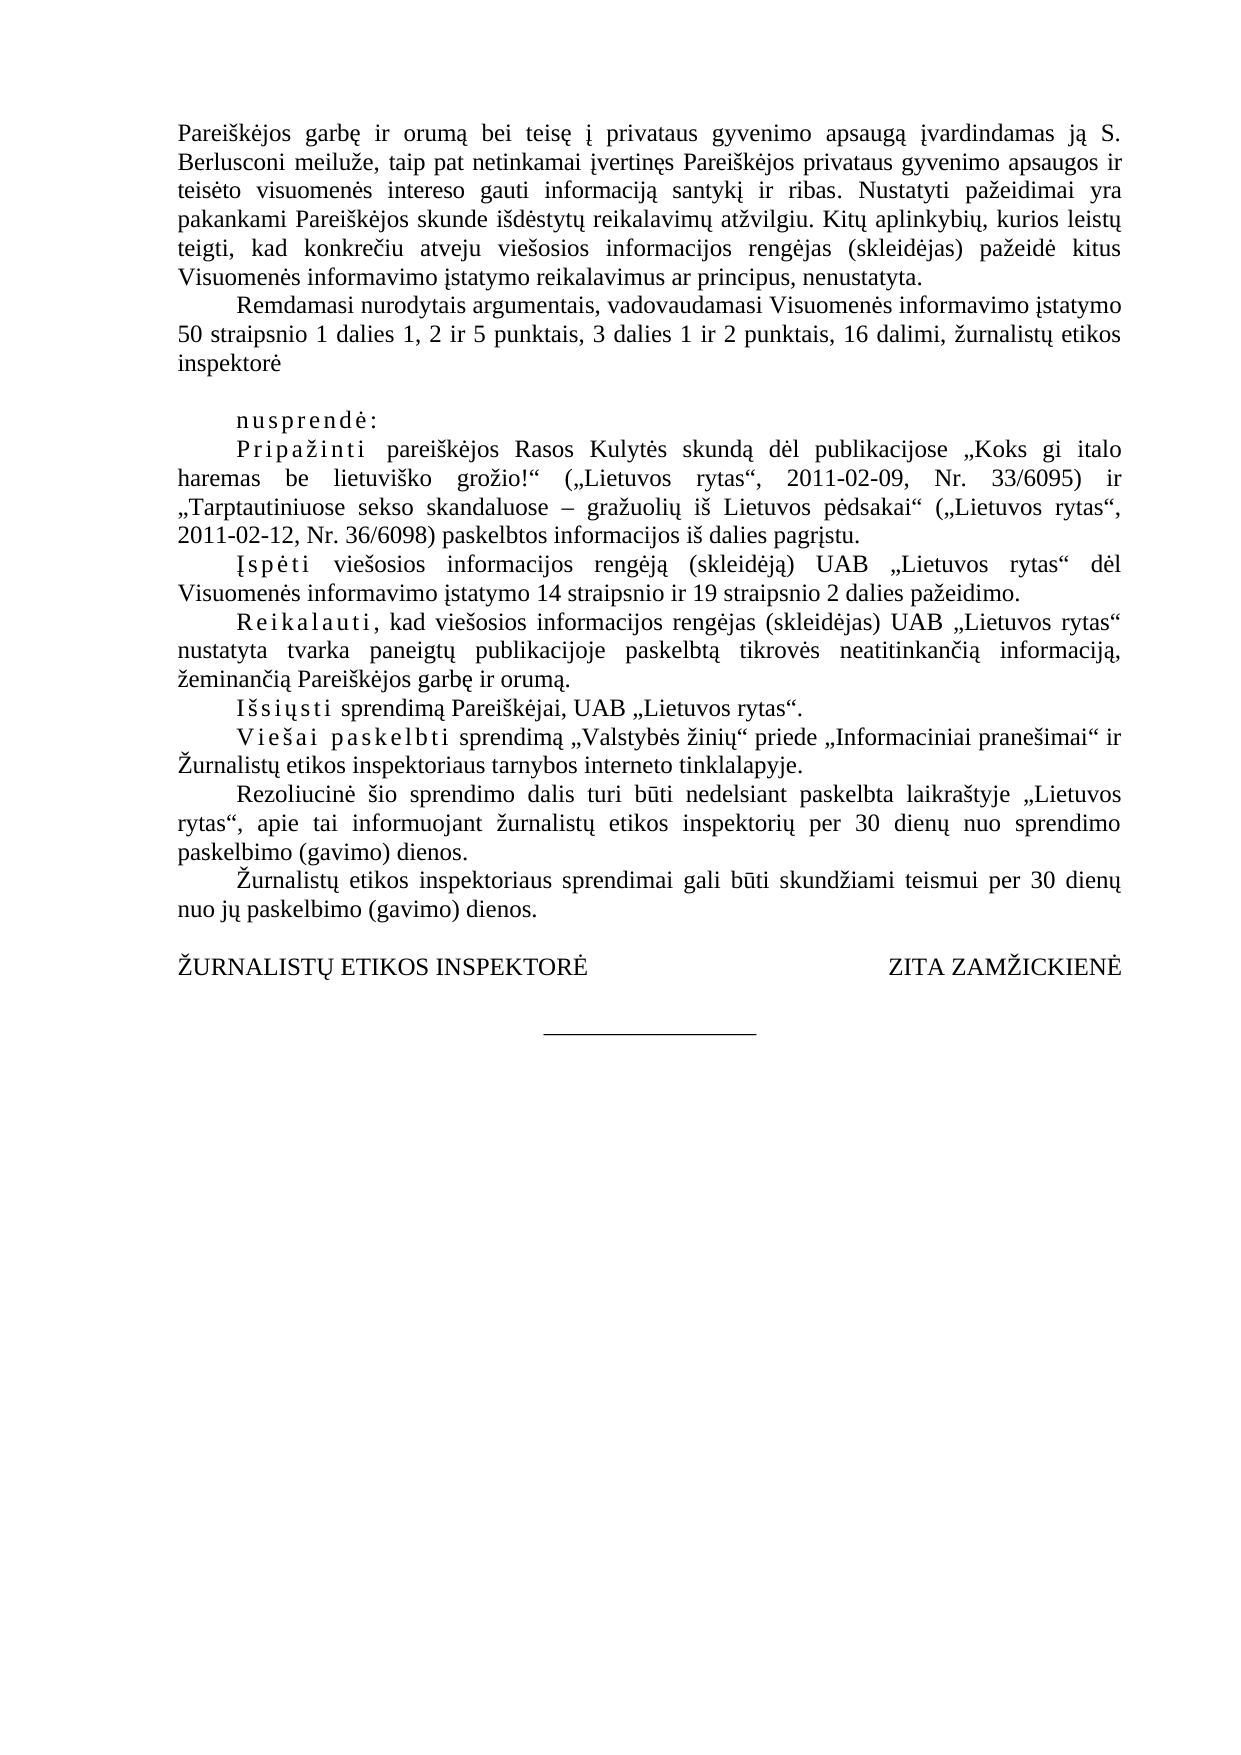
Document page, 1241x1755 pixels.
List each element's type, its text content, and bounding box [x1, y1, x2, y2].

text Išsiųsti sprendimą Pareiškėjai, UAB „Lietuvos rytas“. [177, 693, 1122, 722]
text Rezoliucinė šio sprendimo dalis turi būti nedelsiant paskelbta laikraštyje „Lietuvos rytas“, apie tai informuojant žurnalistų etikos inspektorių per 30 dienų nuo sprendimo paskelbimo (gavimo) dienos. [177, 779, 1122, 866]
text Žurnalistų etikos inspektoriaus sprendimai gali būti skundžiami teismui per 30 dienų nuo jų paskelbimo (gavimo) dienos. [177, 866, 1122, 923]
text Pareiškėjos garbę ir orumą bei teisę į privataus gyvenimo apsaugą įvardindamas ją S. Berlusconi meiluže, taip pat netinkamai įvertinęs Pareiškėjos privataus gyvenimo apsaugos ir teisėto visuomenės intereso gauti informaciją santykį ir ribas. Nustatyti pažeidimai yra pakankami Pareiškėjos skunde išdėstytų reikalavimų atžvilgiu. Kitų aplinkybių, kurios leistų teigti, kad konkrečiu atveju viešosios informacijos rengėjas (skleidėjas) pažeidė kitus Visuomenės informavimo įstatymo reikalavimus ar principus, nenustatyta. [177, 118, 1122, 291]
text _________________ [177, 1009, 1122, 1038]
text Remdamasi nurodytais argumentais, vadovaudamasi Visuomenės informavimo įstatymo 50 straipsnio 1 dalies 1, 2 ir 5 punktais, 3 dalies 1 ir 2 punktais, 16 dalimi, žurnalistų etikos inspektorė [177, 291, 1122, 377]
text Pripažinti pareiškėjos Rasos Kulytės skundą dėl publikacijose „Koks gi italo haremas be lietuviško grožio!“ („Lietuvos rytas“, 2011-02-09, Nr. 33/6095) ir „Tarptautiniuose sekso skandaluose – gražuolių iš Lietuvos pėdsakai“ („Lietuvos rytas“, 2011-02-12, Nr. 36/6098) paskelbtos informacijos iš dalies pagrįstu. [177, 434, 1122, 549]
text Viešai paskelbti sprendimą „Valstybės žinių“ priede „Informaciniai pranešimai“ ir Žurnalistų etikos inspektoriaus tarnybos interneto tinklalapyje. [177, 722, 1122, 779]
text Žurnalistų etikos inspektorė Zita Zamžickienė [177, 952, 1122, 981]
text Įspėti viešosios informacijos rengėją (skleidėją) UAB „Lietuvos rytas“ dėl Visuomenės informavimo įstatymo 14 straipsnio ir 19 straipsnio 2 dalies pažeidimo. [177, 549, 1122, 607]
text nusprendė: [177, 406, 1122, 434]
text Reikalauti, kad viešosios informacijos rengėjas (skleidėjas) UAB „Lietuvos rytas“ nustatyta tvarka paneigtų publikacijoje paskelbtą tikrovės neatitinkančią informaciją, žeminančią Pareiškėjos garbę ir orumą. [177, 607, 1122, 693]
